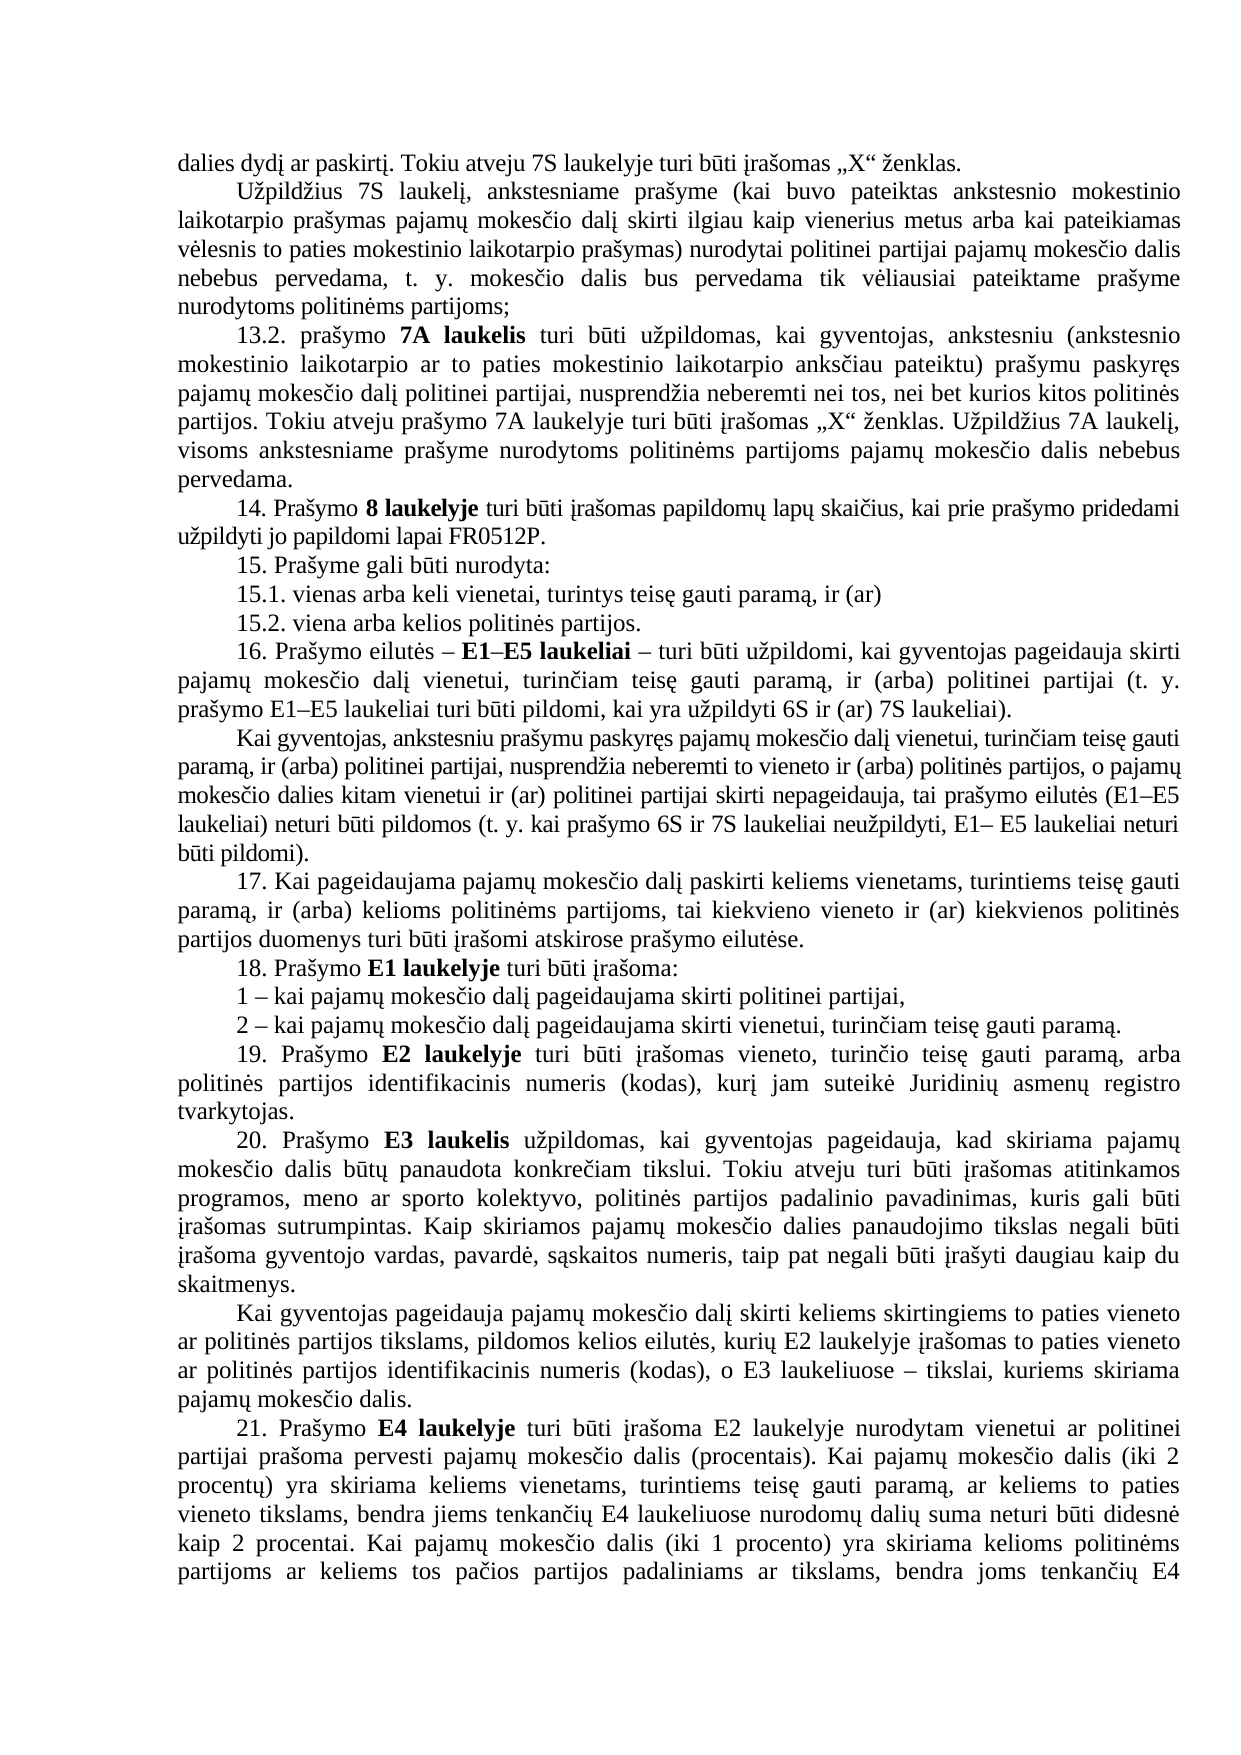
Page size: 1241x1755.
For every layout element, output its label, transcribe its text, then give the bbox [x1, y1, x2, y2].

text 2 – kai pajamų mokesčio dalį pageidaujama skirti vienetui, turinčiam teisę gauti paramą. [177, 1010, 1181, 1039]
text 16. Prašymo eilutės – E1–E5 laukeliai – turi būti užpildomi, kai gyventojas pageidauja skirti pajamų mokesčio dalį vienetui, turinčiam teisę gauti paramą, ir (arba) politinei partijai (t. y. prašymo E1–E5 laukeliai turi būti pildomi, kai yra užpildyti 6S ir (ar) 7S laukeliai). [177, 636, 1181, 723]
text Užpildžius 7S laukelį, ankstesniame prašyme (kai buvo pateiktas ankstesnio mokestinio laikotarpio prašymas pajamų mokesčio dalį skirti ilgiau kaip vienerius metus arba kai pateikiamas vėlesnis to paties mokestinio laikotarpio prašymas) nurodytai politinei partijai pajamų mokesčio dalis nebebus pervedama, t. y. mokesčio dalis bus pervedama tik vėliausiai pateiktame prašyme nurodytoms politinėms partijoms; [177, 176, 1181, 320]
text dalies dydį ar paskirtį. Tokiu atveju 7S laukelyje turi būti įrašomas „X“ ženklas. [177, 148, 1181, 176]
text 15.1. vienas arba keli vienetai, turintys teisę gauti paramą, ir (ar) [177, 579, 1181, 608]
text 20. Prašymo E3 laukelis užpildomas, kai gyventojas pageidauja, kad skiriama pajamų mokesčio dalis būtų panaudota konkrečiam tikslui. Tokiu atveju turi būti įrašomas atitinkamos programos, meno ar sporto kolektyvo, politinės partijos padalinio pavadinimas, kuris gali būti įrašomas sutrumpintas. Kaip skiriamos pajamų mokesčio dalies panaudojimo tikslas negali būti įrašoma gyventojo vardas, pavardė, sąskaitos numeris, taip pat negali būti įrašyti daugiau kaip du skaitmenys. [177, 1125, 1181, 1298]
text 17. Kai pageidaujama pajamų mokesčio dalį paskirti keliems vienetams, turintiems teisę gauti paramą, ir (arba) kelioms politinėms partijoms, tai kiekvieno vieneto ir (ar) kiekvienos politinės partijos duomenys turi būti įrašomi atskirose prašymo eilutėse. [177, 866, 1181, 953]
text 13.2. prašymo 7A laukelis turi būti užpildomas, kai gyventojas, ankstesniu (ankstesnio mokestinio laikotarpio ar to paties mokestinio laikotarpio anksčiau pateiktu) prašymu paskyręs pajamų mokesčio dalį politinei partijai, nusprendžia neberemti nei tos, nei bet kurios kitos politinės partijos. Tokiu atveju prašymo 7A laukelyje turi būti įrašomas „X“ ženklas. Užpildžius 7A laukelį, visoms ankstesniame prašyme nurodytoms politinėms partijoms pajamų mokesčio dalis nebebus pervedama. [177, 320, 1181, 493]
text 1 – kai pajamų mokesčio dalį pageidaujama skirti politinei partijai, [177, 981, 1181, 1010]
text 15. Prašyme gali būti nurodyta: [177, 550, 1181, 579]
text Kai gyventojas pageidauja pajamų mokesčio dalį skirti keliems skirtingiems to paties vieneto ar politinės partijos tikslams, pildomos kelios eilutės, kurių E2 laukelyje įrašomas to paties vieneto ar politinės partijos identifikacinis numeris (kodas), o E3 laukeliuose – tikslai, kuriems skiriama pajamų mokesčio dalis. [177, 1298, 1181, 1413]
text Kai gyventojas, ankstesniu prašymu paskyręs pajamų mokesčio dalį vienetui, turinčiam teisę gauti paramą, ir (arba) politinei partijai, nusprendžia neberemti to vieneto ir (arba) politinės partijos, o pajamų mokesčio dalies kitam vienetui ir (ar) politinei partijai skirti nepageidauja, tai prašymo eilutės (E1–E5 laukeliai) neturi būti pildomos (t. y. kai prašymo 6S ir 7S laukeliai neužpildyti, E1– E5 laukeliai neturi būti pildomi). [177, 723, 1181, 866]
text 21. Prašymo E4 laukelyje turi būti įrašoma E2 laukelyje nurodytam vienetui ar politinei partijai prašoma pervesti pajamų mokesčio dalis (procentais). Kai pajamų mokesčio dalis (iki 2 procentų) yra skiriama keliems vienetams, turintiems teisę gauti paramą, ar keliems to paties vieneto tikslams, bendra jiems tenkančių E4 laukeliuose nurodomų dalių suma neturi būti didesnė kaip 2 procentai. Kai pajamų mokesčio dalis (iki 1 procento) yra skiriama kelioms politinėms partijoms ar keliems tos pačios partijos padaliniams ar tikslams, bendra joms tenkančių E4 [177, 1413, 1181, 1585]
text 19. Prašymo E2 laukelyje turi būti įrašomas vieneto, turinčio teisę gauti paramą, arba politinės partijos identifikacinis numeris (kodas), kurį jam suteikė Juridinių asmenų registro tvarkytojas. [177, 1039, 1181, 1125]
text 18. Prašymo E1 laukelyje turi būti įrašoma: [177, 953, 1181, 981]
text 15.2. viena arba kelios politinės partijos. [177, 608, 1181, 636]
text 14. Prašymo 8 laukelyje turi būti įrašomas papildomų lapų skaičius, kai prie prašymo pridedami užpildyti jo papildomi lapai FR0512P. [177, 493, 1181, 550]
